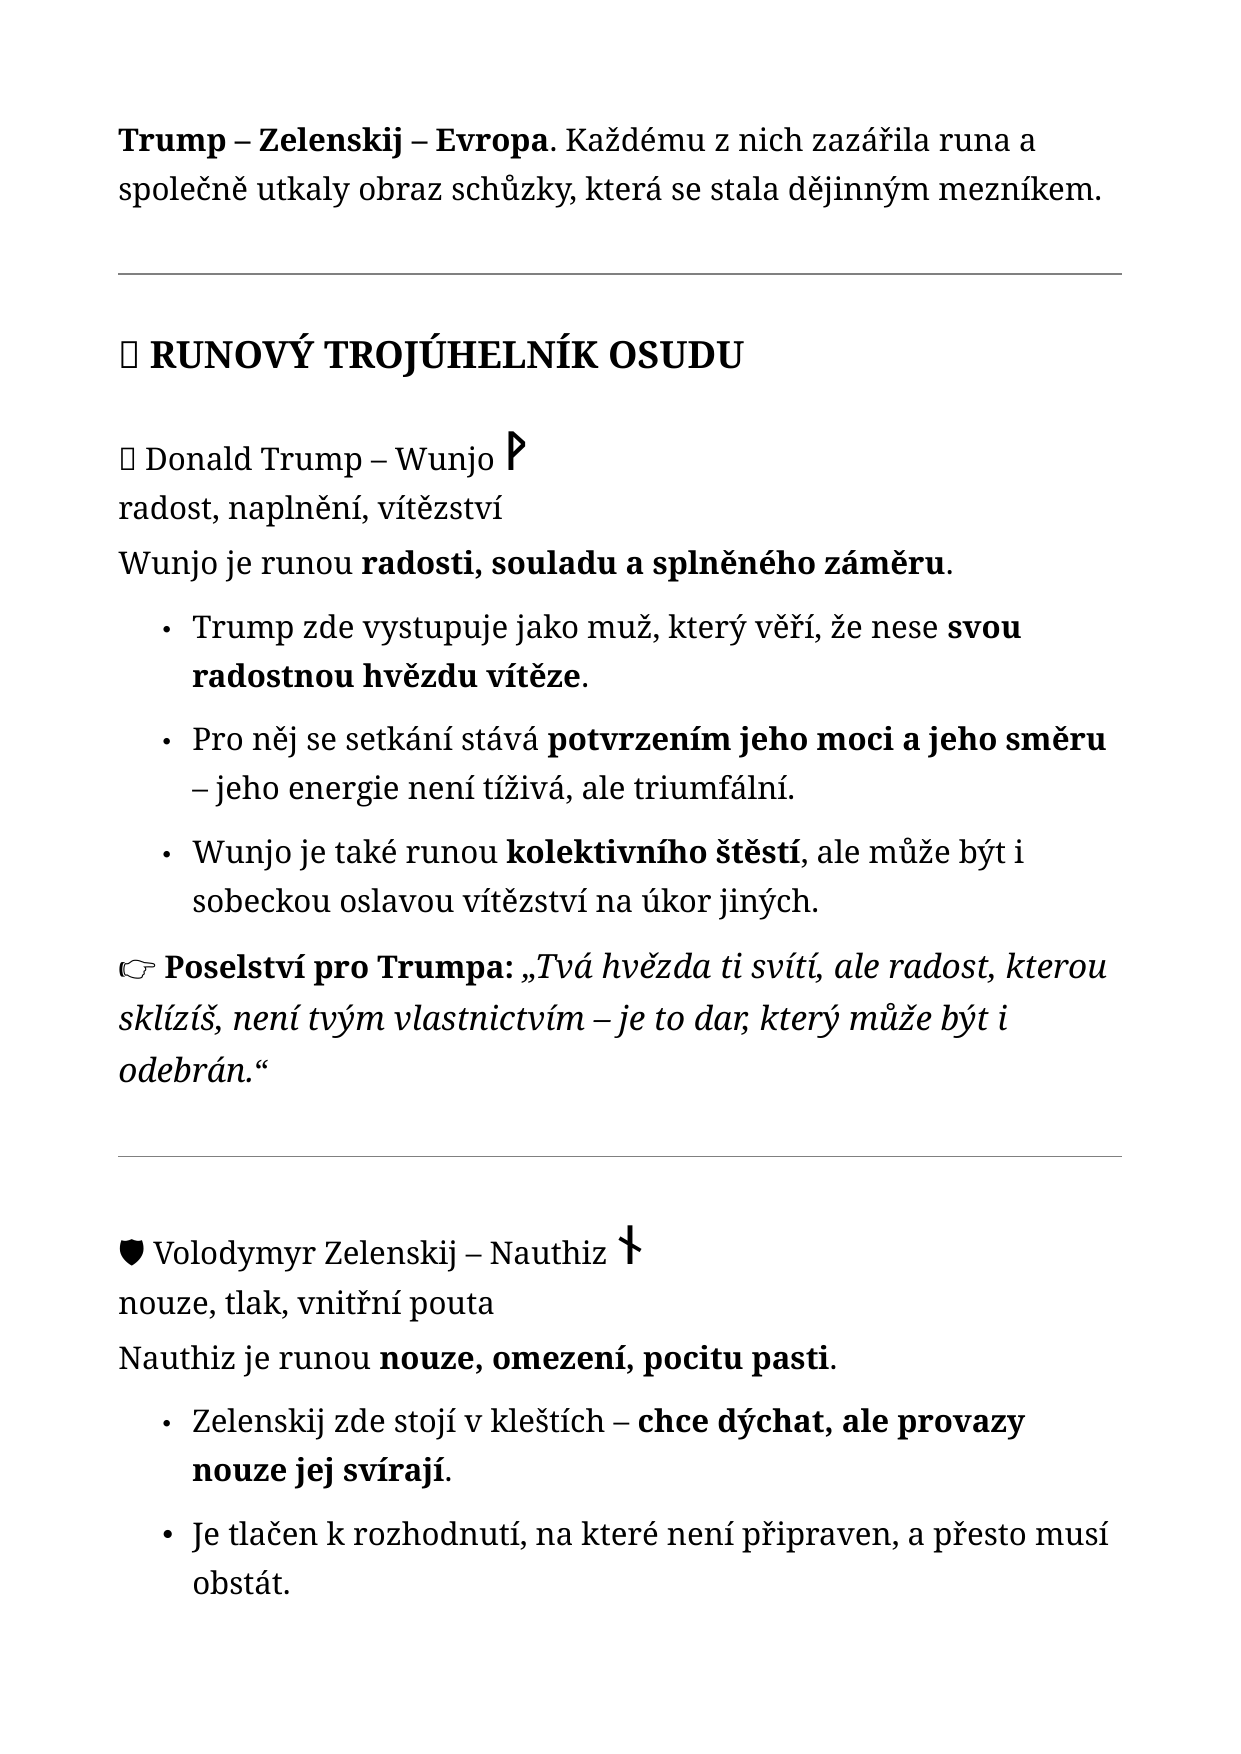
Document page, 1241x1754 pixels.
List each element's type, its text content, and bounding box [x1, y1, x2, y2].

list Trump zde vystupuje jako muž, který věří, že nese svou radostnou hvězdu vítěze. [162, 605, 1122, 696]
list Je tlačen k rozhodnutí, na které není připraven, a přesto musí obstát. [162, 1512, 1122, 1603]
subtitle 🔺 RUNOVÝ TROJÚHELNÍK OSUDU [118, 328, 1122, 379]
list Pro něj se setkání stává potvrzením jeho moci a jeho směru – jeho energie není tíživá, ale triumfální. [162, 717, 1122, 809]
text Nauthiz je runou nouze, omezení, pocitu pasti. [118, 1336, 1122, 1378]
list Zelenskij zde stojí v kleštích – chce dýchat, ale provazy nouze jej svírají. [162, 1399, 1122, 1491]
list Wunjo je také runou kolektivního štěstí, ale může být i sobeckou oslavou vítězství na úkor jiných. [162, 830, 1122, 921]
text Wunjo je runou radosti, souladu a splněného záměru. [118, 541, 1122, 584]
text Trump – Zelenskij – Evropa. Každému z nich zazářila runa a společně utkaly obraz schůzky, která se stala dějinným mezníkem. [118, 118, 1122, 210]
text 👉 Poselství pro Trumpa: „Tvá hvězda ti svítí, ale radost, kterou sklízíš, není tvým vlastnictvím – je to dar, který může být i odebrán.“ [118, 942, 1122, 1092]
subtitle 🦅 Donald Trump – Wunjo ᚹ radost, naplnění, vítězství [118, 412, 1122, 529]
subtitle 🛡️ Volodymyr Zelenskij – Nauthiz ᚾ nouze, tlak, vnitřní pouta [118, 1207, 1122, 1323]
